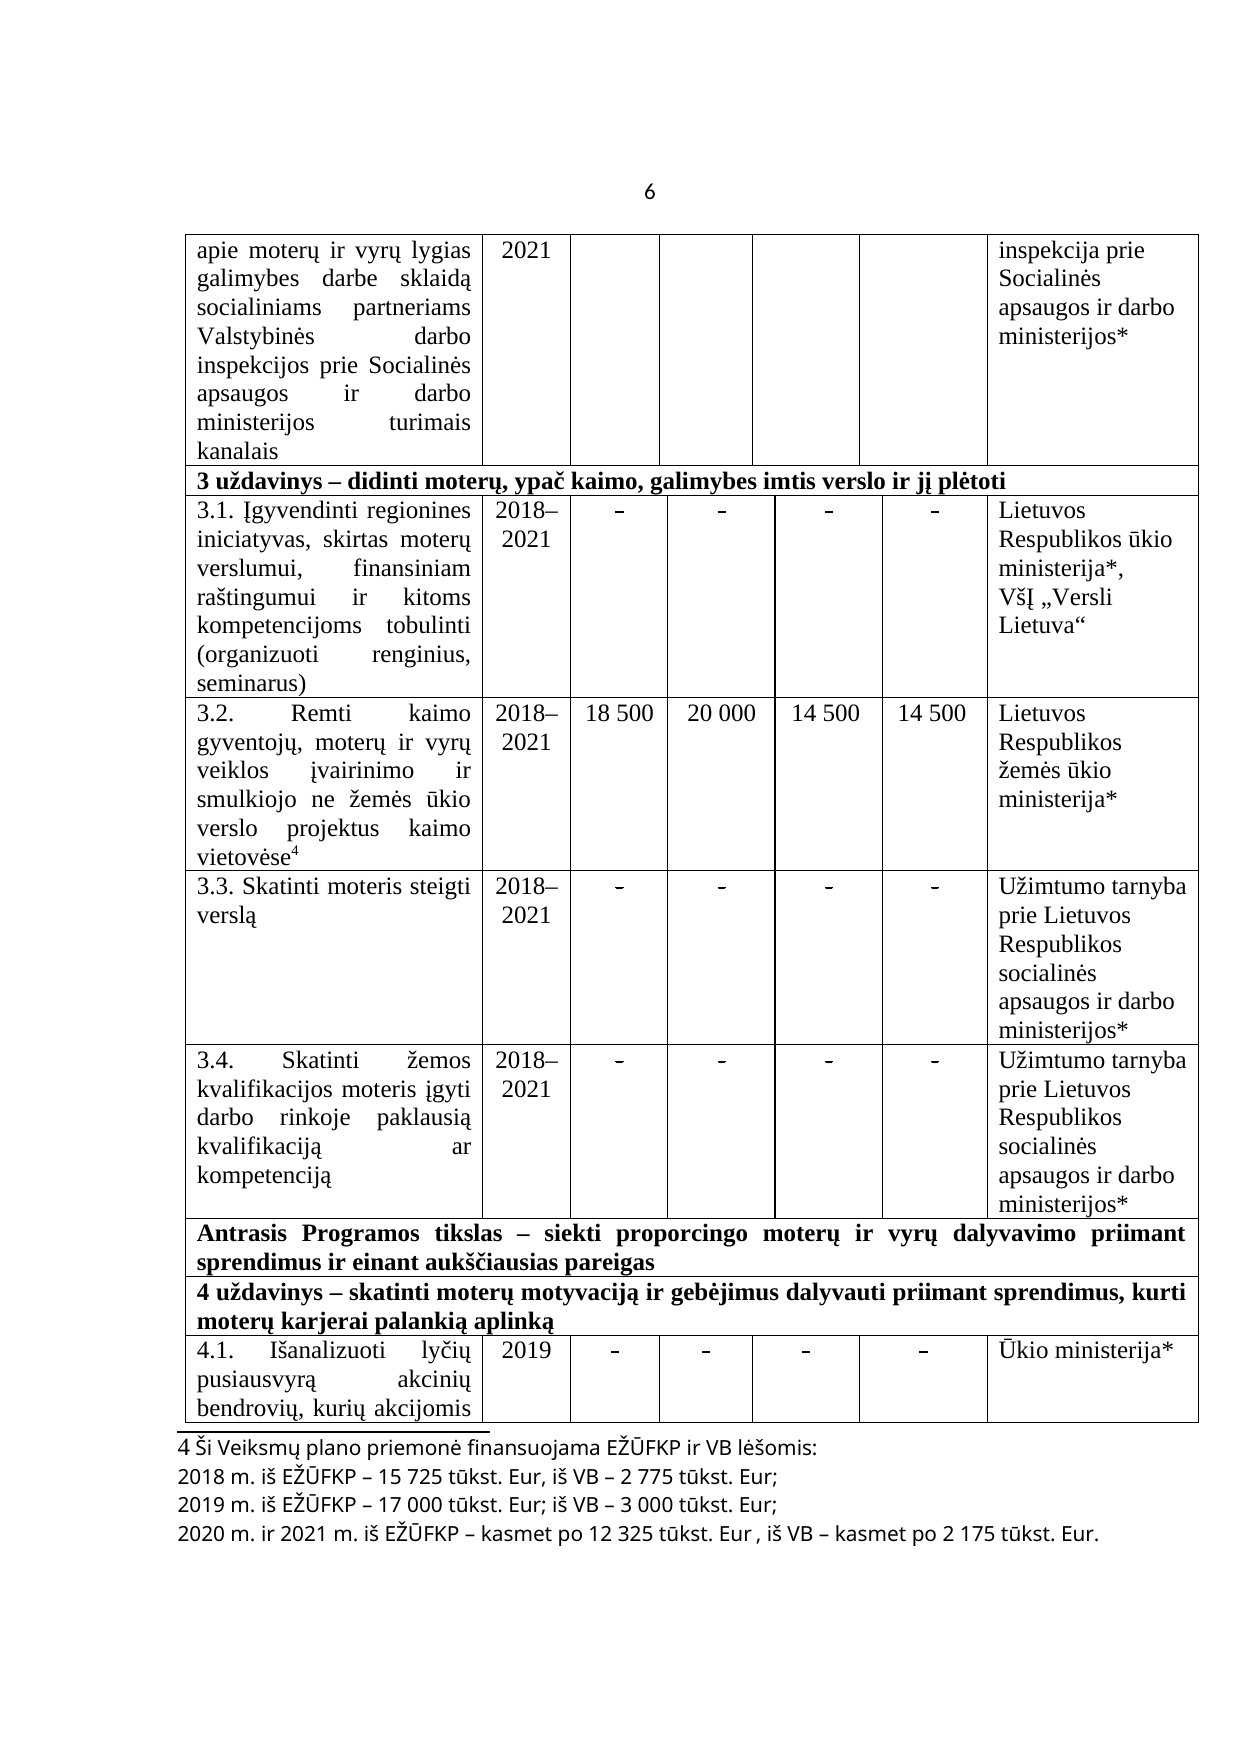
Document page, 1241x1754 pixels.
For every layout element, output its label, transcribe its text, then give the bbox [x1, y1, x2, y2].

table_cell 18 500 [571, 698, 667, 870]
table_cell - [753, 235, 859, 465]
table_cell - [883, 1045, 987, 1217]
table_cell - [860, 235, 987, 465]
table_cell - [668, 871, 774, 1044]
table_cell - [668, 1045, 774, 1217]
table_cell 3 uždavinys – didinti moterų, ypač kaimo, galimybes imtis verslo ir jį plėtoti [186, 466, 1198, 494]
table_cell Antrasis Programos tikslas – siekti proporcingo moterų ir vyrų dalyvavimo priimant sprendimus ir einant aukščiausias pareigas [186, 1219, 1198, 1276]
table_cell - [660, 1336, 752, 1422]
table_cell - [571, 496, 667, 697]
table_cell - [883, 496, 987, 697]
table_cell - [660, 235, 752, 465]
table_cell - [776, 871, 882, 1044]
table_cell 4 uždavinys – skatinti moterų motyvaciją ir gebėjimus dalyvauti priimant sprendimus, kurti moterų karjerai palankią aplinką [186, 1277, 1198, 1334]
table_cell apie moterų ir vyrų lygias galimybes darbe sklaidą socialiniams partneriams Valstybinės darbo inspekcijos prie Socialinės apsaugos ir darbo ministerijos turimais kanalais [186, 235, 482, 465]
table_cell 2018–2021 [483, 698, 570, 870]
table_cell [1199, 1218, 1207, 1276]
table_cell 2018–2021 [483, 871, 570, 1044]
table_cell - [776, 1045, 882, 1217]
table_cell 3.2. Remti kaimo gyventojų, moterų ir vyrų veiklos įvairinimo ir smulkiojo ne žemės ūkio verslo projektus kaimo vietovėse [186, 698, 482, 870]
table_cell 3.3. Skatinti moteris steigti verslą [186, 871, 482, 1044]
table_cell 14 500 [776, 698, 882, 870]
table_cell - [860, 1336, 987, 1422]
table_cell - [883, 871, 987, 1044]
table_cell inspekcija prie Socialinės apsaugos ir darbo ministerijos* [988, 235, 1198, 465]
table_cell Ūkio ministerija* [988, 1336, 1198, 1422]
table_cell Lietuvos Respublikos ūkio ministerija*, VšĮ „Versli Lietuva“ [988, 496, 1198, 697]
table_cell [1199, 1044, 1207, 1217]
table_cell 2019 [483, 1336, 570, 1422]
table_cell 2021 [483, 235, 570, 465]
table_cell [1199, 234, 1207, 465]
table_cell - [571, 1336, 659, 1422]
table_cell [1199, 870, 1207, 1044]
table_cell - [668, 496, 774, 697]
table_cell 3.4. Skatinti žemos kvalifikacijos moteris įgyti darbo rinkoje paklausią kvalifikaciją ar kompetenciją [186, 1045, 482, 1217]
table_cell [1199, 1276, 1207, 1334]
table_cell 3.1. Įgyvendinti regionines iniciatyvas, skirtas moterų verslumui, finansiniam raštingumui ir kitoms kompetencijoms tobulinti (organizuoti renginius, seminarus) [186, 496, 482, 697]
table_cell [1199, 465, 1207, 494]
table_cell Užimtumo tarnyba prie Lietuvos Respublikos socialinės apsaugos ir darbo ministerijos* [988, 871, 1198, 1044]
table_cell 20 000 [668, 698, 774, 870]
table_cell - [571, 235, 659, 465]
table_cell - [776, 496, 882, 697]
table_cell - [753, 1336, 859, 1422]
table_cell 4.1. Išanalizuoti lyčių pusiausvyrą akcinių bendrovių, kurių akcijomis [186, 1336, 482, 1422]
table_cell [1199, 495, 1207, 697]
table_cell - [571, 1045, 667, 1217]
table_cell 14 500 [883, 698, 987, 870]
table_cell 2018–2021 [483, 496, 570, 697]
table_cell [1199, 1335, 1207, 1422]
table_cell [1199, 697, 1207, 870]
table_cell 2018–2021 [483, 1045, 570, 1217]
table_cell Lietuvos Respublikos žemės ūkio ministerija* [988, 698, 1198, 870]
table_cell - [571, 871, 667, 1044]
table_cell Užimtumo tarnyba prie Lietuvos Respublikos socialinės apsaugos ir darbo ministerijos* [988, 1045, 1198, 1217]
